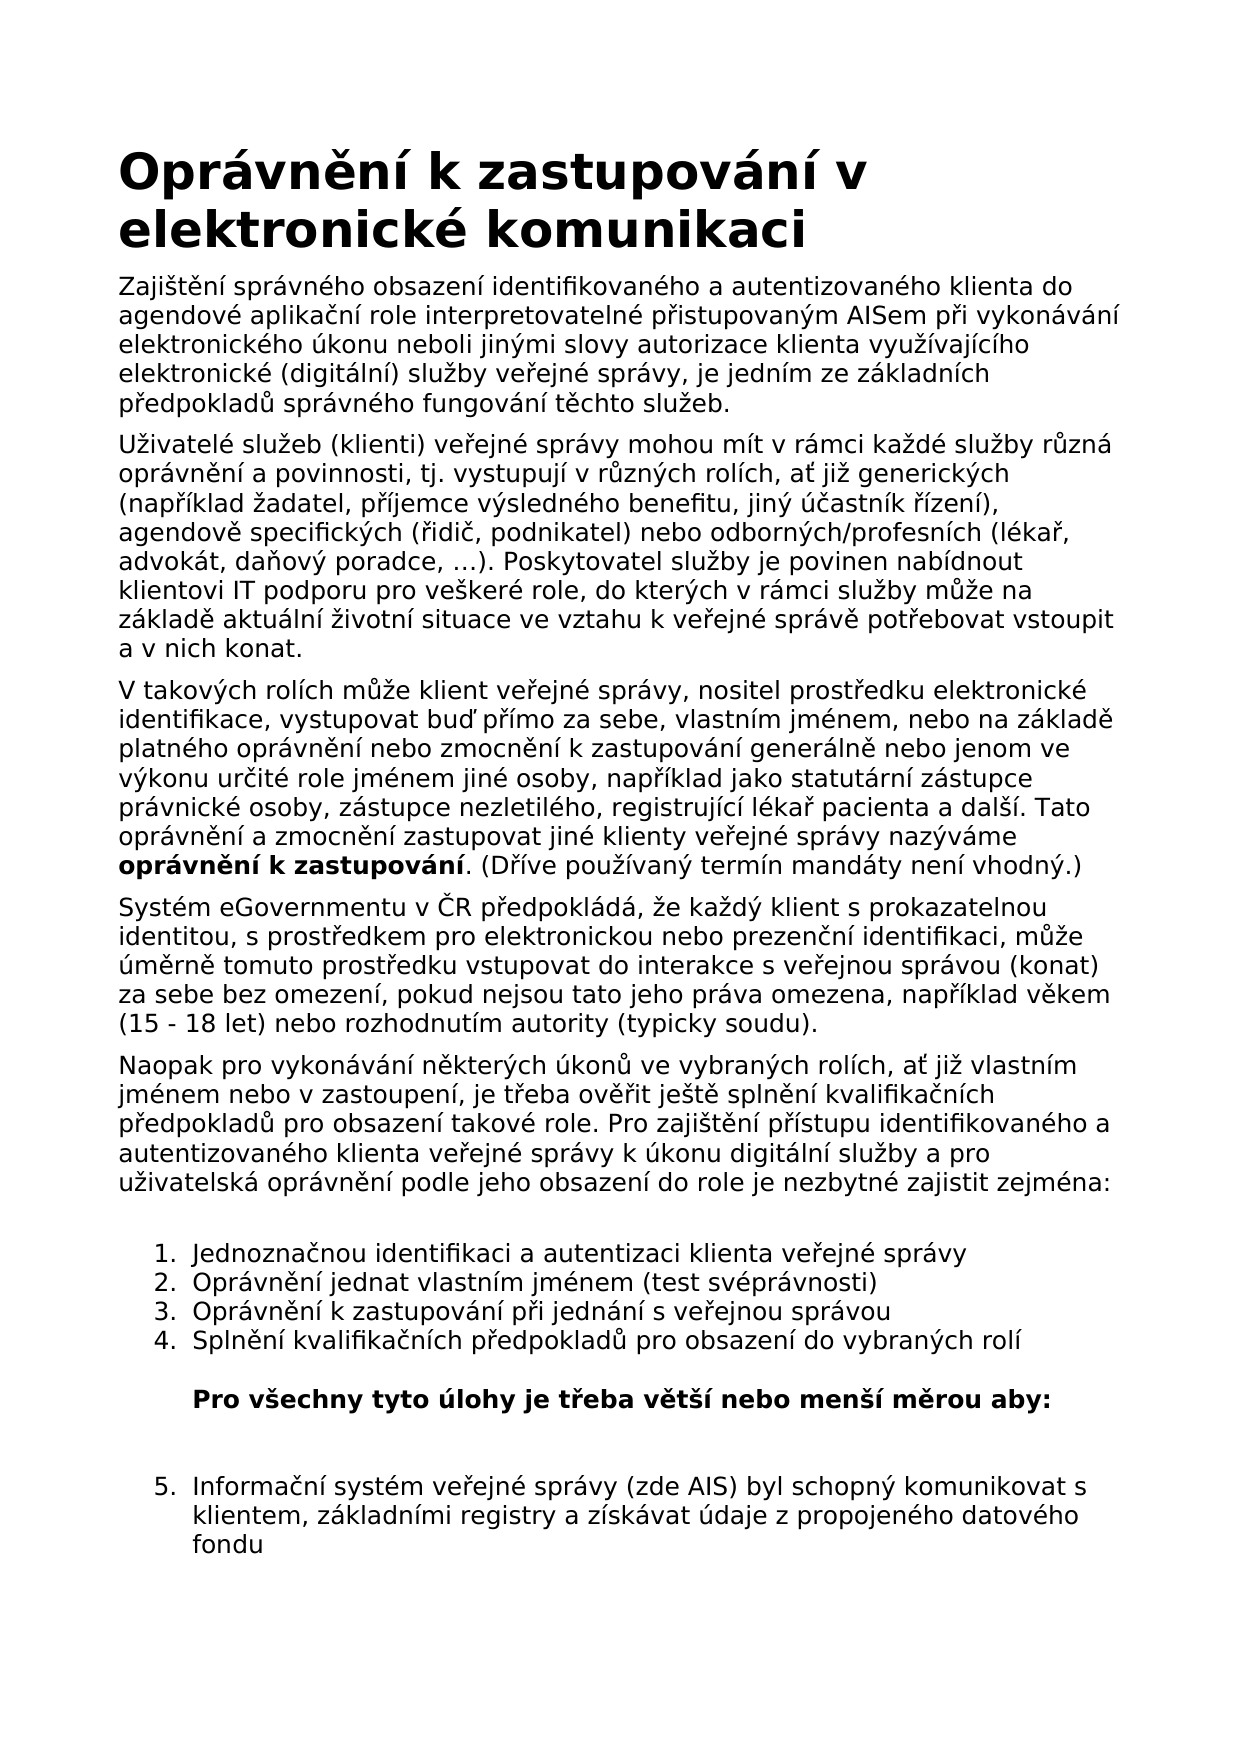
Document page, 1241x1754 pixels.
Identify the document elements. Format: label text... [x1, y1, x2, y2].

subtitle Oprávnění k zastupování v elektronické komunikaci [118, 143, 1122, 259]
text Naopak pro vykonávání některých úkonů ve vybraných rolích, ať již vlastním jménem nebo v zastoupení, je třeba ověřit ještě splnění kvalifikačních předpokladů pro obsazení takové role. Pro zajištění přístupu identifikovaného a autentizovaného klienta veřejné správy k úkonu digitální služby a pro uživatelská oprávnění podle jeho obsazení do role je nezbytné zajistit zejména: [118, 1051, 1122, 1197]
list Splnění kvalifikačních předpokladů pro obsazení do vybraných rolí Pro všechny tyto úlohy je třeba větší nebo menší měrou aby: [177, 1327, 1122, 1472]
text Uživatelé služeb (klienti) veřejné správy mohou mít v rámci každé služby různá oprávnění a povinnosti, tj. vystupují v různých rolích, ať již generických (například žadatel, příjemce výsledného benefitu, jiný účastník řízení), agendově specifických (řidič, podnikatel) nebo odborných/profesních (lékař, advokát, daňový poradce, …). Poskytovatel služby je povinen nabídnout klientovi IT podporu pro veškeré role, do kterých v rámci služby může na základě aktuální životní situace ve vztahu k veřejné správě potřebovat vstoupit a v nich konat. [118, 430, 1122, 664]
list Oprávnění k zastupování při jednání s veřejnou správou [177, 1297, 1122, 1327]
list Oprávnění jednat vlastním jménem (test svéprávnosti) [177, 1268, 1122, 1297]
list Informační systém veřejné správy (zde AIS) byl schopný komunikovat s klientem, základními registry a získávat údaje z propojeného datového fondu [177, 1472, 1122, 1560]
text Systém eGovernmentu v ČR předpokládá, že každý klient s prokazatelnou identitou, s prostředkem pro elektronickou nebo prezenční identifikaci, může úměrně tomuto prostředku vstupovat do interakce s veřejnou správou (konat) za sebe bez omezení, pokud nejsou tato jeho práva omezena, například věkem (15 - 18 let) nebo rozhodnutím autority (typicky soudu). [118, 893, 1122, 1039]
list Jednoznačnou identifikaci a autentizaci klienta veřejné správy [177, 1239, 1122, 1268]
text Zajištění správného obsazení identifikovaného a autentizovaného klienta do agendové aplikační role interpretovatelné přistupovaným AISem při vykonávání elektronického úkonu neboli jinými slovy autorizace klienta využívajícího elektronické (digitální) služby veřejné správy, je jedním ze základních předpokladů správného fungování těchto služeb. [118, 272, 1122, 418]
text V takových rolích může klient veřejné správy, nositel prostředku elektronické identifikace, vystupovat buď přímo za sebe, vlastním jménem, nebo na základě platného oprávnění nebo zmocnění k zastupování generálně nebo jenom ve výkonu určité role jménem jiné osoby, například jako statutární zástupce právnické osoby, zástupce nezletilého, registrující lékař pacienta a další. Tato oprávnění a zmocnění zastupovat jiné klienty veřejné správy nazýváme oprávnění k zastupování. (Dříve používaný termín mandáty není vhodný.) [118, 676, 1122, 880]
